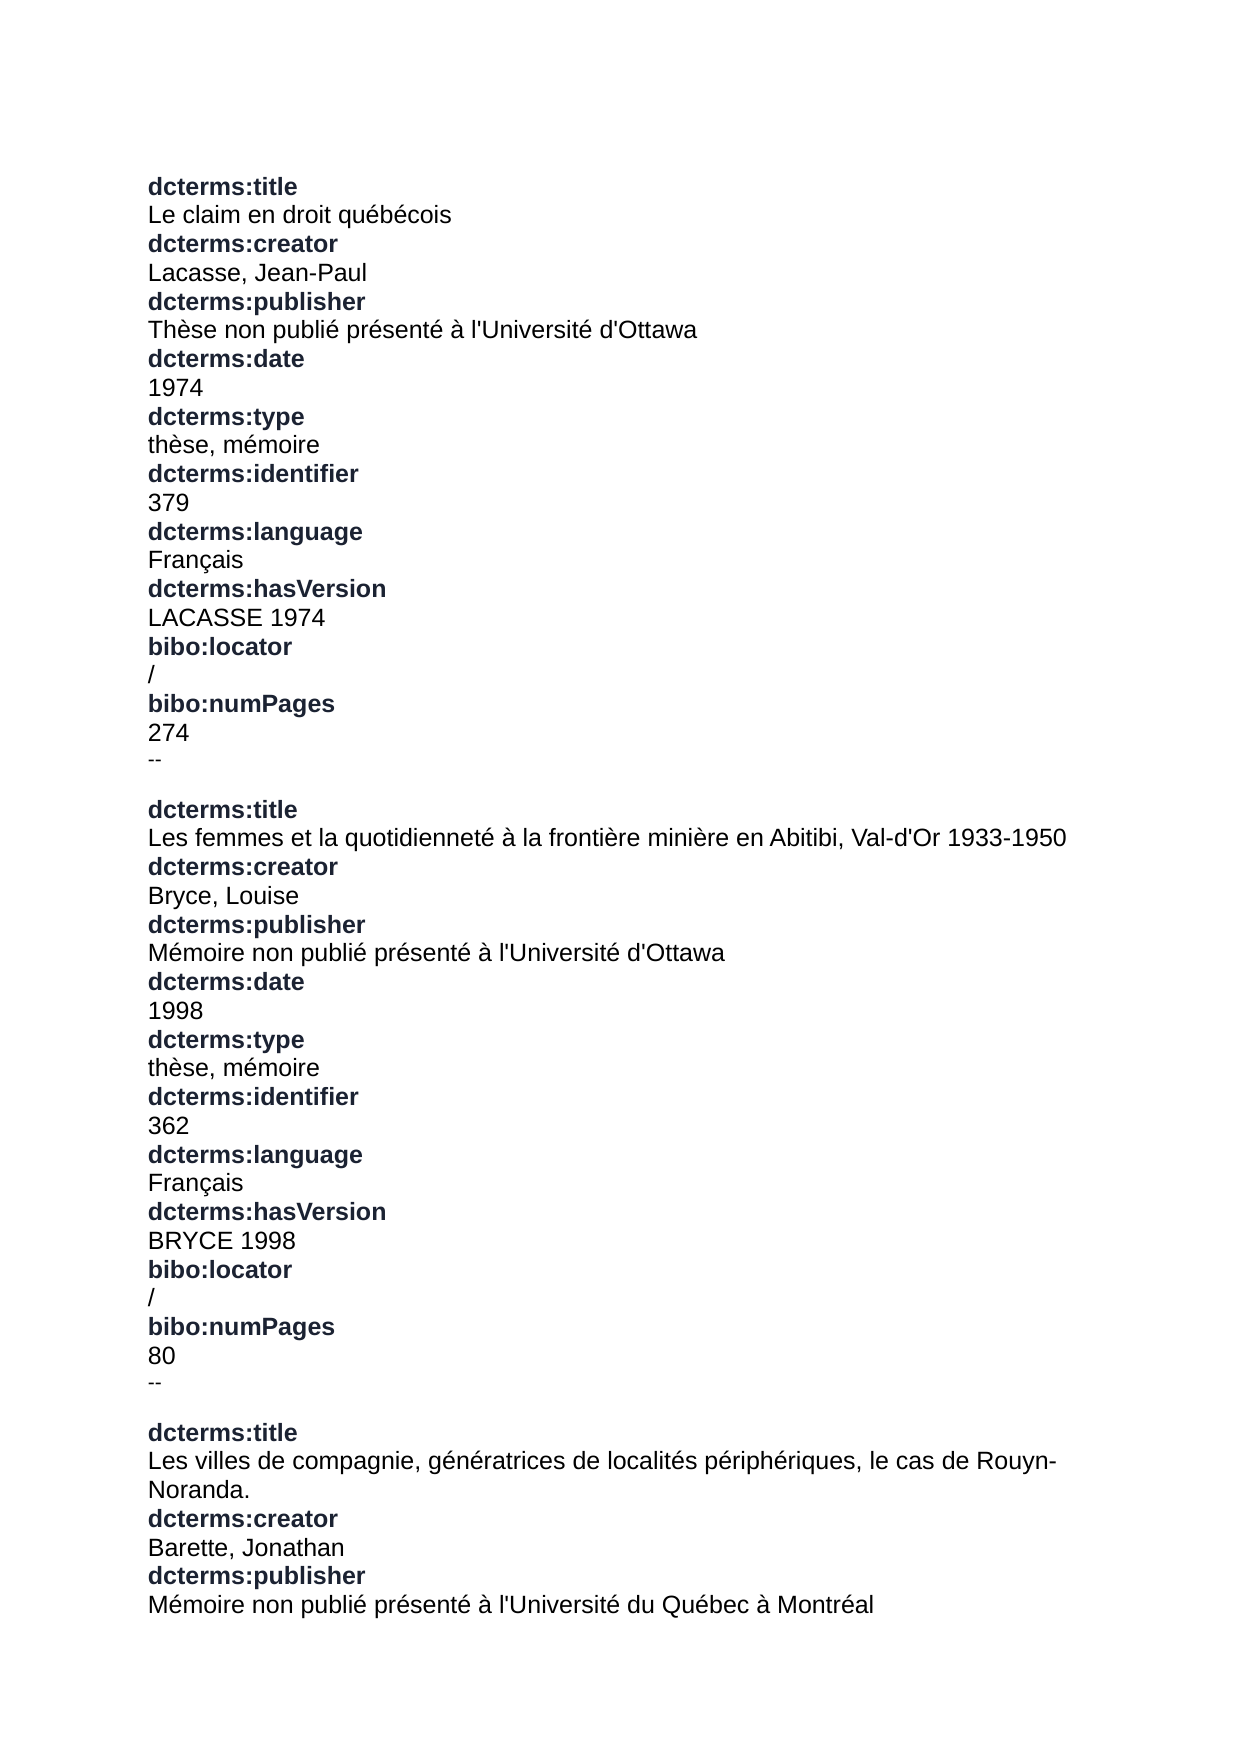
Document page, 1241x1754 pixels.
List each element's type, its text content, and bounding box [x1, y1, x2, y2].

text bibo:locator [148, 1254, 1092, 1283]
text Mémoire non publié présenté à l'Université d'Ottawa [148, 938, 1092, 967]
text / [148, 660, 1092, 689]
text dcterms:title [148, 172, 1092, 200]
text -- [148, 1369, 1092, 1393]
text thèse, mémoire [148, 1053, 1092, 1082]
text dcterms:title [148, 1417, 1092, 1446]
text dcterms:identifier [148, 459, 1092, 488]
text LACASSE 1974 [148, 603, 1092, 632]
text Français [148, 545, 1092, 574]
text bibo:numPages [148, 689, 1092, 718]
text dcterms:language [148, 517, 1092, 545]
text dcterms:hasVersion [148, 574, 1092, 603]
text bibo:numPages [148, 1312, 1092, 1341]
text Barette, Jonathan [148, 1532, 1092, 1561]
text 80 [148, 1341, 1092, 1369]
text 1974 [148, 373, 1092, 402]
text dcterms:type [148, 1024, 1092, 1053]
text Mémoire non publié présenté à l'Université du Québec à Montréal [148, 1590, 1092, 1619]
text 1998 [148, 996, 1092, 1024]
text thèse, mémoire [148, 430, 1092, 459]
text 379 [148, 488, 1092, 517]
text Les femmes et la quotidienneté à la frontière minière en Abitibi, Val-d'Or 1933-1950 [148, 823, 1092, 852]
text / [148, 1283, 1092, 1312]
text dcterms:hasVersion [148, 1197, 1092, 1226]
text BRYCE 1998 [148, 1226, 1092, 1254]
text Bryce, Louise [148, 881, 1092, 909]
text Les villes de compagnie, génératrices de localités périphériques, le cas de Rouyn-Noranda. [148, 1446, 1092, 1504]
text dcterms:identifier [148, 1082, 1092, 1111]
text bibo:locator [148, 632, 1092, 660]
text dcterms:type [148, 402, 1092, 430]
text dcterms:publisher [148, 287, 1092, 315]
text Le claim en droit québécois [148, 200, 1092, 229]
text 362 [148, 1111, 1092, 1139]
text Thèse non publié présenté à l'Université d'Ottawa [148, 315, 1092, 344]
text dcterms:creator [148, 229, 1092, 258]
text 274 [148, 718, 1092, 747]
text dcterms:language [148, 1139, 1092, 1168]
text dcterms:creator [148, 852, 1092, 881]
text -- [148, 747, 1092, 771]
text dcterms:creator [148, 1504, 1092, 1532]
text dcterms:title [148, 794, 1092, 823]
text Français [148, 1168, 1092, 1197]
text Lacasse, Jean-Paul [148, 258, 1092, 287]
text dcterms:date [148, 344, 1092, 373]
text dcterms:publisher [148, 1561, 1092, 1590]
text dcterms:publisher [148, 909, 1092, 938]
text dcterms:date [148, 967, 1092, 996]
